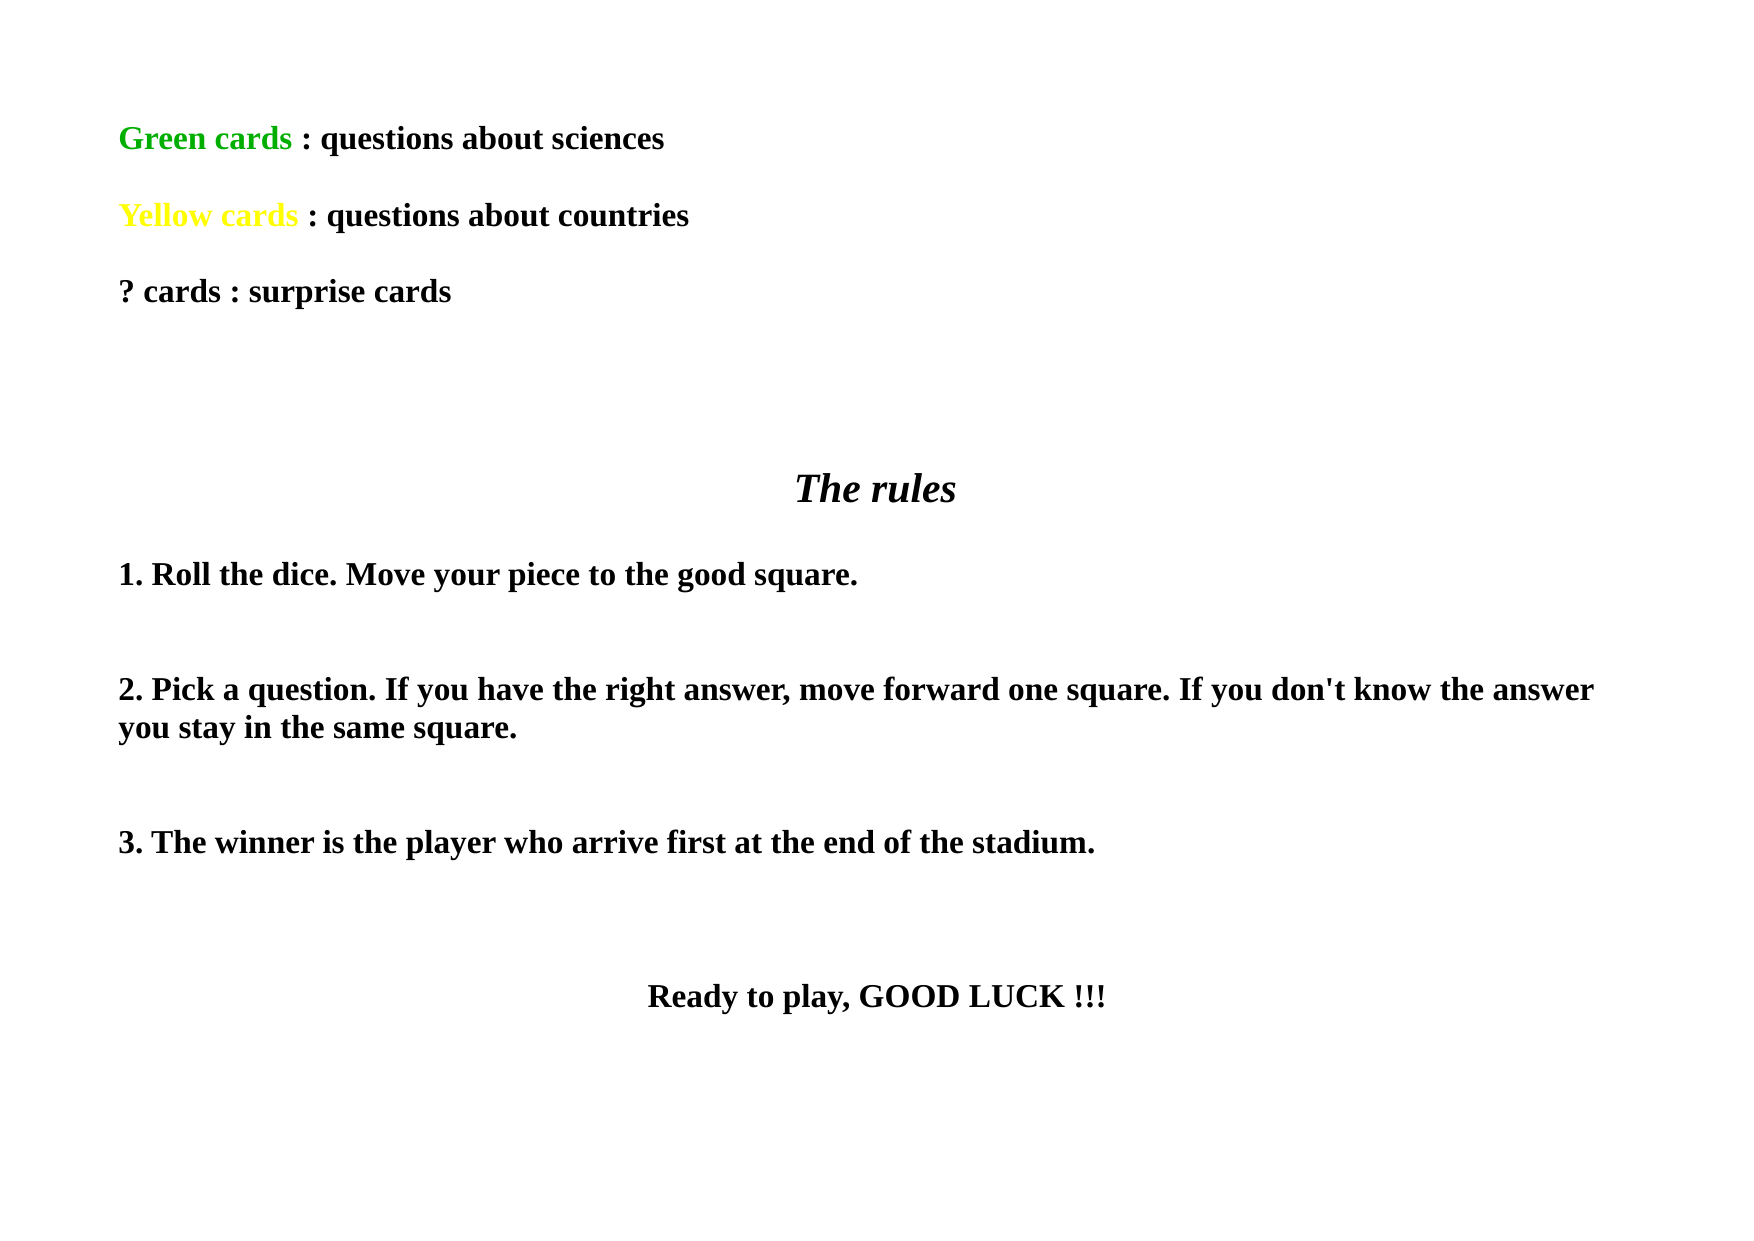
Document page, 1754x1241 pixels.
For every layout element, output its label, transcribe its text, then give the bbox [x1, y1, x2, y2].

text 1. Roll the dice. Move your piece to the good square. [118, 554, 1636, 592]
text The rules [118, 463, 1636, 511]
text Green cards : questions about sciences [118, 118, 1636, 156]
text 3. The winner is the player who arrive first at the end of the stadium. [118, 822, 1636, 861]
text 2. Pick a question. If you have the right answer, move forward one square. If you don't know the answer you stay in the same square. [118, 669, 1636, 746]
text ? cards : surprise cards [118, 271, 1636, 310]
text Yellow cards : questions about countries [118, 195, 1636, 233]
text Ready to play, GOOD LUCK !!! [118, 976, 1636, 1014]
